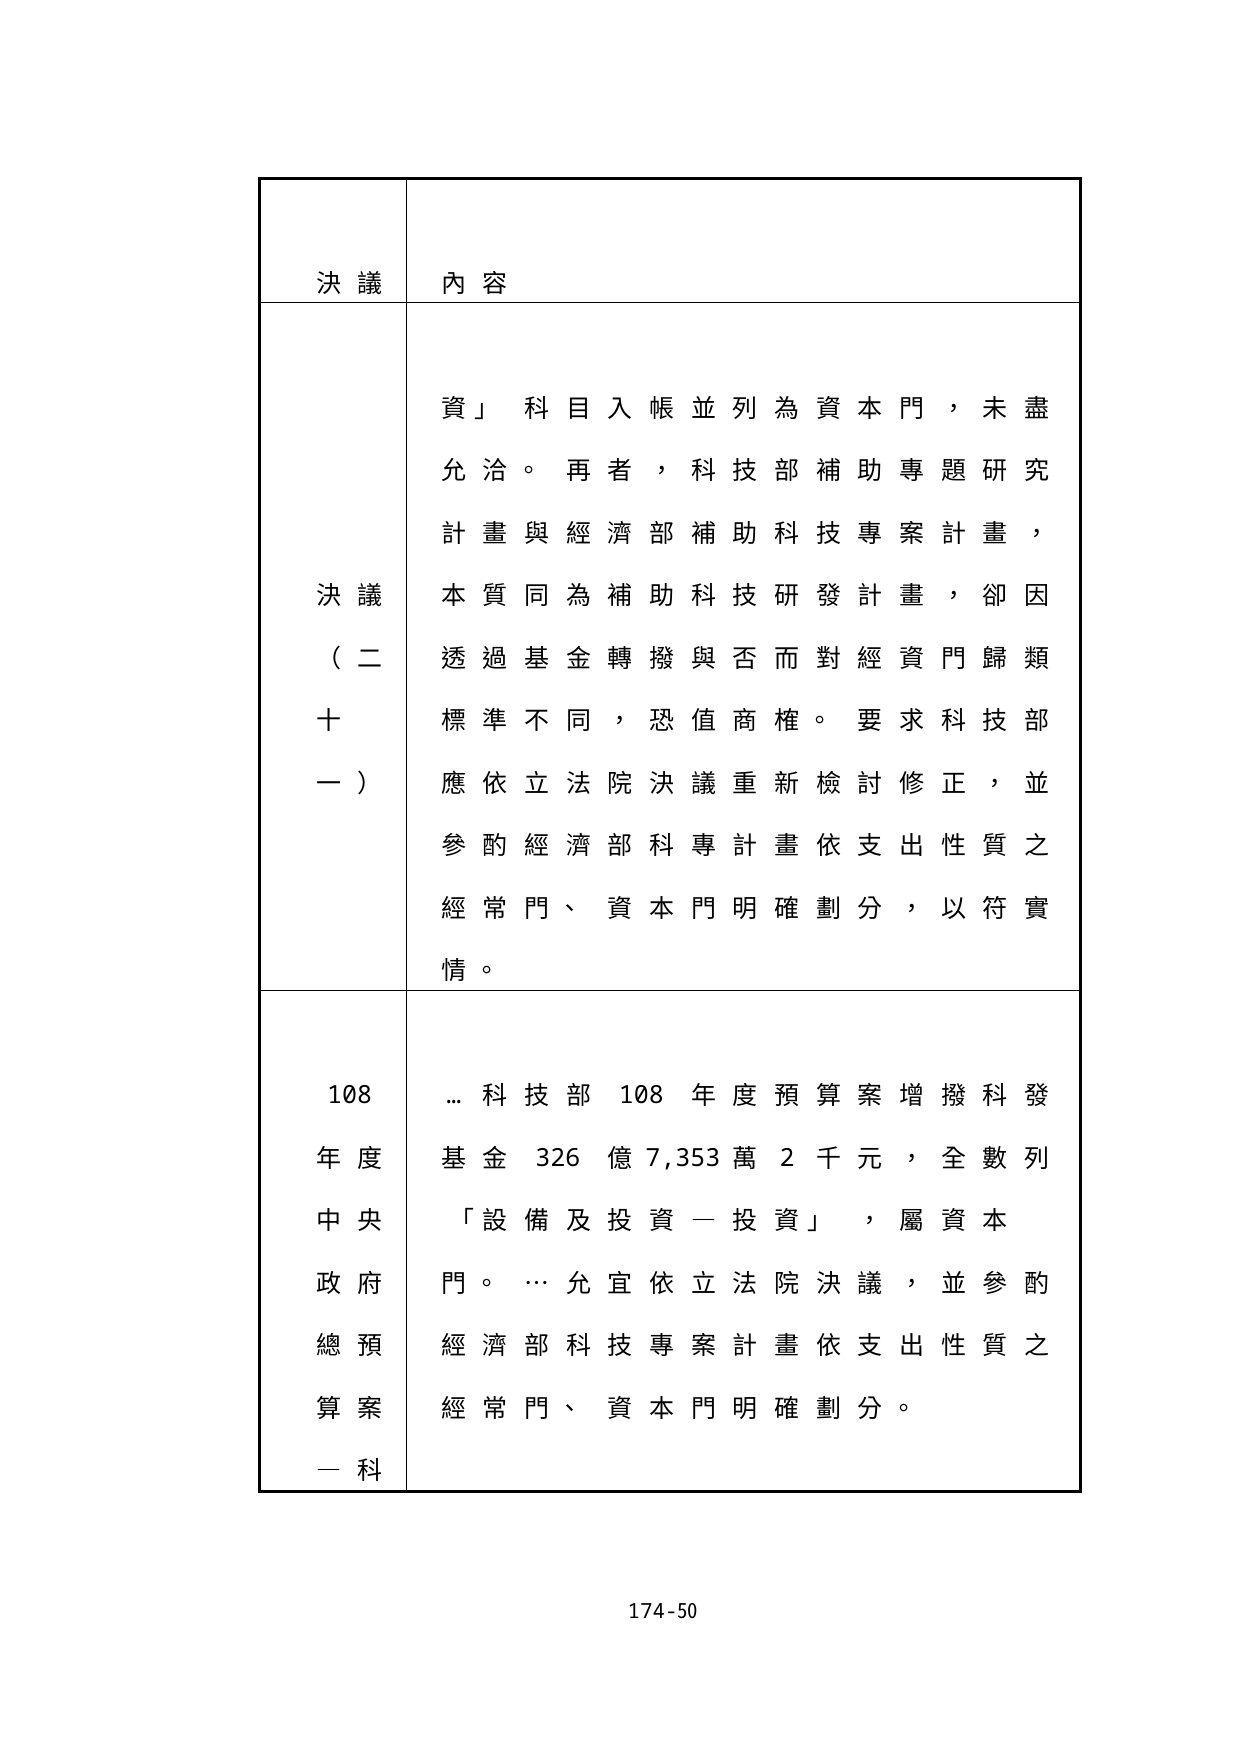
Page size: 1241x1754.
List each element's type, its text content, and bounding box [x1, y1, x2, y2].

table_header 內容 [407, 180, 1079, 302]
table_cell …科技部108年度預算案增撥科發基金326億7,353萬2千元，全數列「設備及投資—投資」，屬資本門。…允宜依立法院決議，並參酌經濟部科技專案計畫依支出性質之經常門、資本門明確劃分。 [407, 991, 1079, 1490]
table_cell 108年度中央政府總預算案—科 [261, 991, 406, 1490]
table_cell 決議（二十一） [261, 303, 406, 990]
table_header 決議 [261, 180, 406, 302]
table_cell 資」科目入帳並列為資本門，未盡允洽。再者，科技部補助專題研究計畫與經濟部補助科技專案計畫，本質同為補助科技研發計畫，卻因透過基金轉撥與否而對經資門歸類標準不同，恐值商榷。要求科技部應依立法院決議重新檢討修正，並參酌經濟部科專計畫依支出性質之經常門、資本門明確劃分，以符實情。 [407, 303, 1079, 990]
